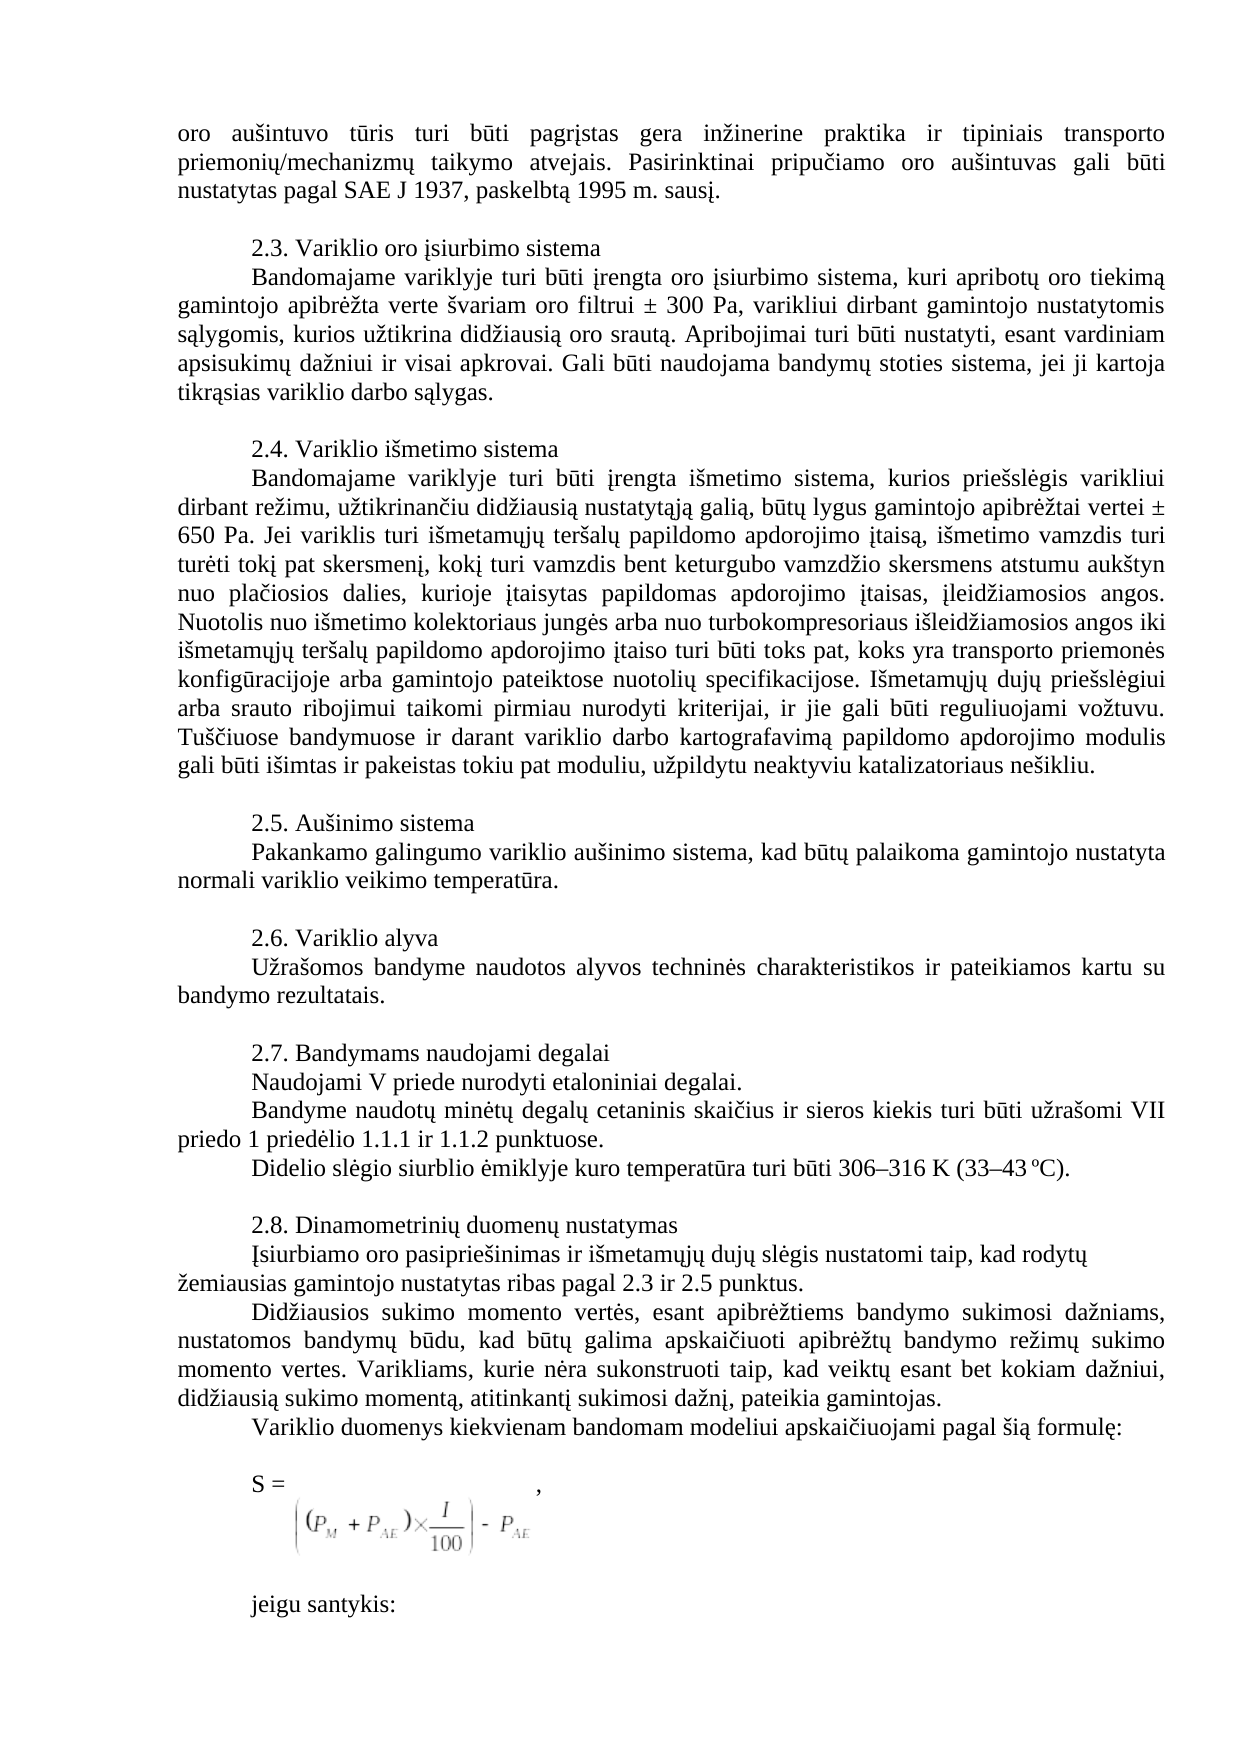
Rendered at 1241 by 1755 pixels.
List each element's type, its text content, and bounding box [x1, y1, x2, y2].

text S = , [177, 1469, 1166, 1561]
text Naudojami V priede nurodyti etaloniniai degalai. [177, 1067, 1166, 1096]
text Bandomajame variklyje turi būti įrengta oro įsiurbimo sistema, kuri apribotų oro tiekimą gamintojo apibrėžta verte švariam oro filtrui ± 300 Pa, varikliui dirbant gamintojo nustatytomis sąlygomis, kurios užtikrina didžiausią oro srautą. Apribojimai turi būti nustatyti, esant vardiniam apsisukimų dažniui ir visai apkrovai. Gali būti naudojama bandymų stoties sistema, jei ji kartoja tikrąsias variklio darbo sąlygas. [177, 262, 1166, 406]
text Bandyme naudotų minėtų degalų cetaninis skaičius ir sieros kiekis turi būti užrašomi VII priedo 1 priedėlio 1.1.1 ir 1.1.2 punktuose. [177, 1096, 1166, 1153]
text 2.8. Dinamometrinių duomenų nustatymas [177, 1211, 1166, 1239]
text Įsiurbiamo oro pasipriešinimas ir išmetamųjų dujų slėgis nustatomi taip, kad rodytų žemiausias gamintojo nustatytas ribas pagal 2.3 ir 2.5 punktus. [177, 1239, 1166, 1297]
text 2.3. Variklio oro įsiurbimo sistema [177, 233, 1166, 262]
text 2.7. Bandymams naudojami degalai [177, 1038, 1166, 1067]
text jeigu santykis: [177, 1589, 1166, 1618]
text oro aušintuvo tūris turi būti pagrįstas gera inžinerine praktika ir tipiniais transporto priemonių/mechanizmų taikymo atvejais. Pasirinktinai pripučiamo oro aušintuvas gali būti nustatytas pagal SAE J 1937, paskelbtą 1995 m. sausį. [177, 118, 1166, 204]
text Didelio slėgio siurblio ėmiklyje kuro temperatūra turi būti 306–316 K (33–43 ºC). [177, 1153, 1166, 1182]
text Bandomajame variklyje turi būti įrengta išmetimo sistema, kurios priešslėgis varikliui dirbant režimu, užtikrinančiu didžiausią nustatytąją galią, būtų lygus gamintojo apibrėžtai vertei ± 650 Pa. Jei variklis turi išmetamųjų teršalų papildomo apdorojimo įtaisą, išmetimo vamzdis turi turėti tokį pat skersmenį, kokį turi vamzdis bent keturgubo vamzdžio skersmens atstumu aukštyn nuo plačiosios dalies, kurioje įtaisytas papildomas apdorojimo įtaisas, įleidžiamosios angos. Nuotolis nuo išmetimo kolektoriaus jungės arba nuo turbokompresoriaus išleidžiamosios angos iki išmetamųjų teršalų papildomo apdorojimo įtaiso turi būti toks pat, koks yra transporto priemonės konfigūracijoje arba gamintojo pateiktose nuotolių specifikacijose. Išmetamųjų dujų priešslėgiui arba srauto ribojimui taikomi pirmiau nurodyti kriterijai, ir jie gali būti reguliuojami vožtuvu. Tuščiuose bandymuose ir darant variklio darbo kartografavimą papildomo apdorojimo modulis gali būti išimtas ir pakeistas tokiu pat moduliu, užpildytu neaktyviu katalizatoriaus nešikliu. [177, 463, 1166, 779]
text Variklio duomenys kiekvienam bandomam modeliui apskaičiuojami pagal šią formulę: [177, 1412, 1166, 1441]
text Užrašomos bandyme naudotos alyvos techninės charakteristikos ir pateikiamos kartu su bandymo rezultatais. [177, 952, 1166, 1009]
text Didžiausios sukimo momento vertės, esant apibrėžtiems bandymo sukimosi dažniams, nustatomos bandymų būdu, kad būtų galima apskaičiuoti apibrėžtų bandymo režimų sukimo momento vertes. Varikliams, kurie nėra sukonstruoti taip, kad veiktų esant bet kokiam dažniui, didžiausią sukimo momentą, atitinkantį sukimosi dažnį, pateikia gamintojas. [177, 1297, 1166, 1412]
text Pakankamo galingumo variklio aušinimo sistema, kad būtų palaikoma gamintojo nustatyta normali variklio veikimo temperatūra. [177, 837, 1166, 894]
text 2.4. Variklio išmetimo sistema [177, 434, 1166, 463]
text 2.5. Aušinimo sistema [177, 808, 1166, 837]
text 2.6. Variklio alyva [177, 923, 1166, 952]
